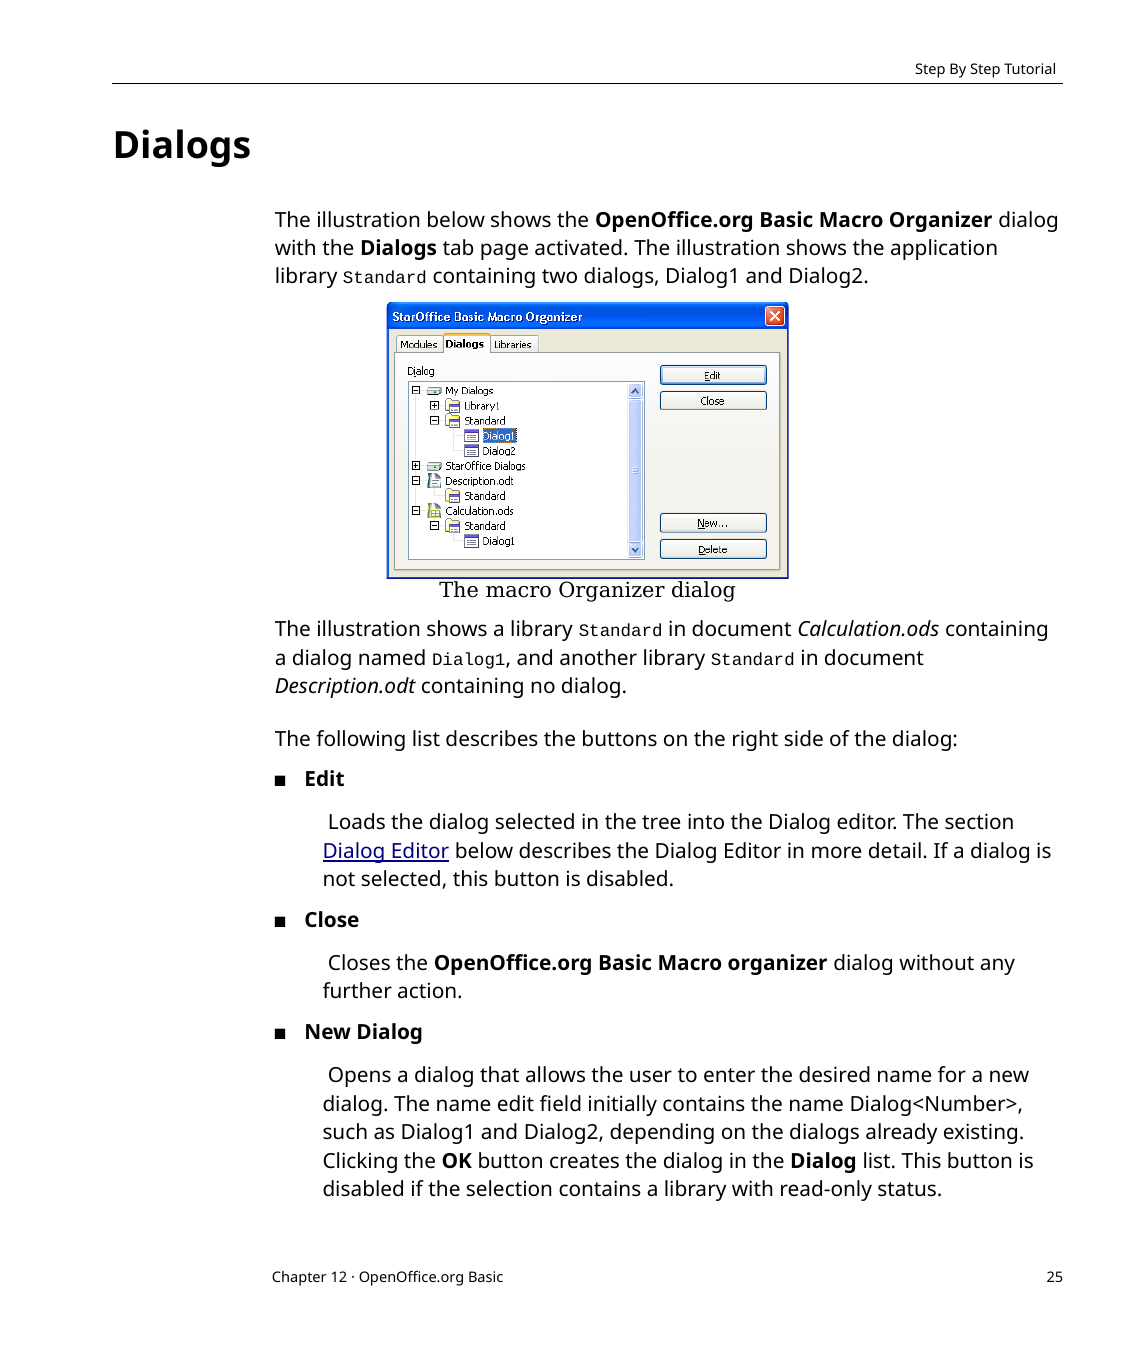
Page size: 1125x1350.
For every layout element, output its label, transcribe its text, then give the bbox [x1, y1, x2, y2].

picture [386, 302, 789, 579]
list Close [274, 905, 1063, 933]
list Opens a dialog that allows the user to enter the desired name for a new dialog. The name edit field initially contains the name Dialog<Number>, such as Dialog1 and Dialog2, depending on the dialogs already existing. Clicking the OK button creates the dialog in the Dialog list. This button is disabled if the selection contains a library with read-only status. [322, 1061, 1063, 1203]
list Closes the OpenOffice.org Basic Macro organizer dialog without any further action. [322, 948, 1063, 1005]
text The following list describes the buttons on the right side of the dialog: [274, 724, 1063, 752]
subtitle Dialogs [112, 118, 1063, 169]
text The illustration shows a library Standard in document Calculation.ods containing a dialog named Dialog1, and another library Standard in document Description.odt containing no dialog. [274, 614, 1063, 700]
list Loads the dialog selected in the tree into the Dialog editor. The section Dialog Editor below describes the Dialog Editor in more detail. If a dialog is not selected, this button is disabled. [322, 807, 1063, 893]
text The illustration below shows the OpenOffice.org Basic Macro Organizer dialog with the Dialogs tab page activated. The illustration shows the application library Standard containing two dialogs, Dialog1 and Dialog2. [274, 205, 1063, 290]
text The macro Organizer dialog [112, 302, 1063, 602]
list New Dialog [274, 1017, 1063, 1046]
list Edit [274, 764, 1063, 792]
